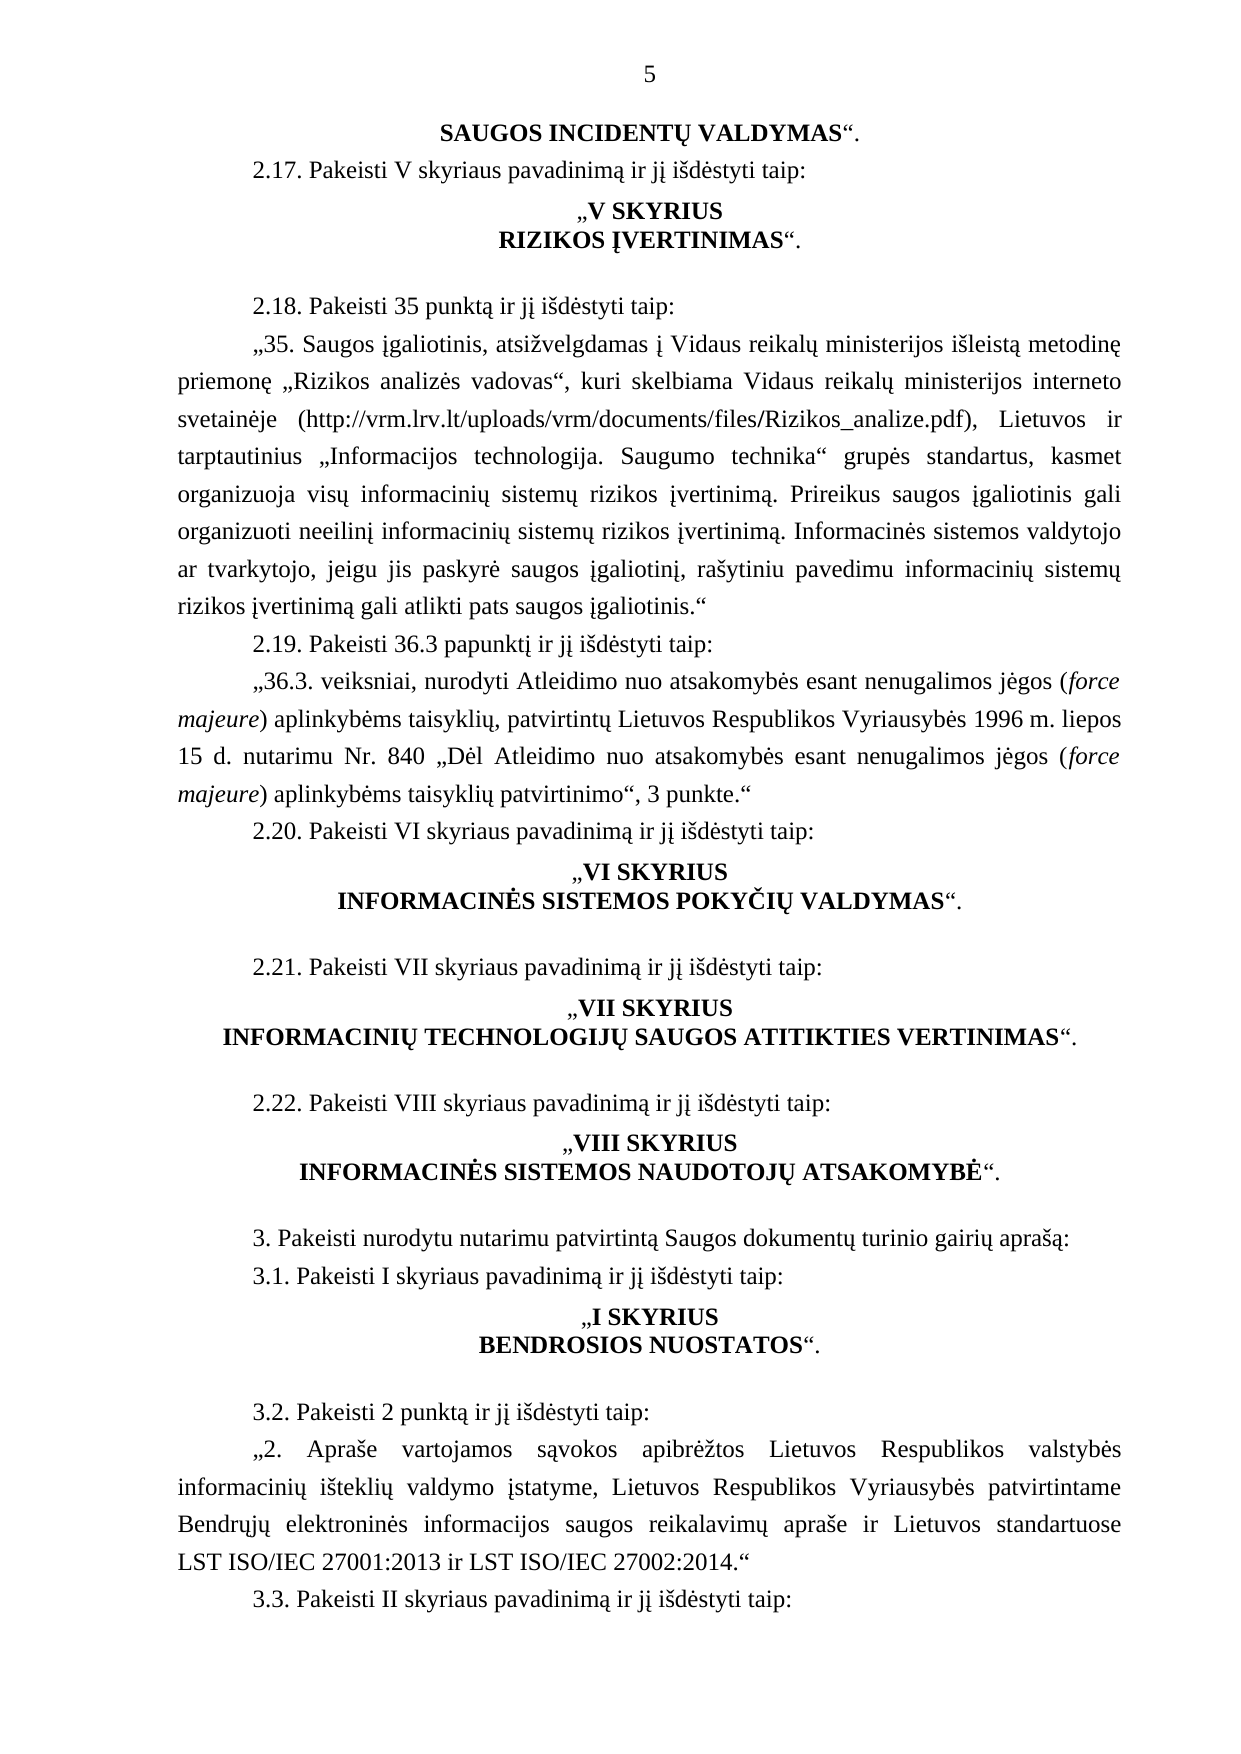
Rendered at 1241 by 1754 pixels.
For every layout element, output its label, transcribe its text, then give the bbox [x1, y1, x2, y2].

text 3.2. Pakeisti 2 punktą ir jį išdėstyti taip: [177, 1388, 1122, 1426]
text 2.20. Pakeisti VI skyriaus pavadinimą ir jį išdėstyti taip: [177, 808, 1122, 845]
text „36.3. veiksniai, nurodyti Atleidimo nuo atsakomybės esant nenugalimos jėgos (force majeure) aplinkybėms taisyklių, patvirtintų Lietuvos Respublikos Vyriausybės 1996 m. liepos 15 d. nutarimu Nr. 840 „Dėl Atleidimo nuo atsakomybės esant nenugalimos jėgos (force majeure) aplinkybėms taisyklių patvirtinimo“, 3 punkte.“ [177, 658, 1122, 808]
text „VII SKYRIUS [177, 993, 1122, 1022]
text INFORMACINĖS SISTEMOS POKYČIŲ VALDYMAS“. [177, 886, 1122, 914]
text 3.1. Pakeisti I skyriaus pavadinimą ir jį išdėstyti taip: [177, 1252, 1122, 1290]
text 2.18. Pakeisti 35 punktą ir jį išdėstyti taip: [177, 283, 1122, 320]
text 3.3. Pakeisti II skyriaus pavadinimą ir jį išdėstyti taip: [177, 1576, 1122, 1613]
text „VI SKYRIUS [177, 857, 1122, 886]
text 2.21. Pakeisti VII skyriaus pavadinimą ir jį išdėstyti taip: [177, 943, 1122, 981]
text SAUGOS INCIDENTŲ VALDYMAS“. [177, 118, 1122, 147]
text „I SKYRIUS [177, 1302, 1122, 1331]
text 2.19. Pakeisti 36.3 papunktį ir jį išdėstyti taip: [177, 620, 1122, 658]
text 2.22. Pakeisti VIII skyriaus pavadinimą ir jį išdėstyti taip: [177, 1079, 1122, 1117]
text BENDROSIOS NUOSTATOS“. [177, 1331, 1122, 1359]
text 3. Pakeisti nurodytu nutarimu patvirtintą Saugos dokumentų turinio gairių aprašą: [177, 1215, 1122, 1252]
text „VIII SKYRIUS [177, 1128, 1122, 1157]
text RIZIKOS ĮVERTINIMAS“. [177, 225, 1122, 254]
text „35. Saugos įgaliotinis, atsižvelgdamas į Vidaus reikalų ministerijos išleistą metodinę priemonę „Rizikos analizės vadovas“, kuri skelbiama Vidaus reikalų ministerijos interneto svetainėje (http://vrm.lrv.lt/uploads/vrm/documents/files/Rizikos_analize.pdf), Lietuvos ir tarptautinius „Informacijos technologija. Saugumo technika“ grupės standartus, kasmet organizuoja visų informacinių sistemų rizikos įvertinimą. Prireikus saugos įgaliotinis gali organizuoti neeilinį informacinių sistemų rizikos įvertinimą. Informacinės sistemos valdytojo ar tvarkytojo, jeigu jis paskyrė saugos įgaliotinį, rašytiniu pavedimu informacinių sistemų rizikos įvertinimą gali atlikti pats saugos įgaliotinis.“ [177, 320, 1122, 620]
text „2. Apraše vartojamos sąvokos apibrėžtos Lietuvos Respublikos valstybės informacinių išteklių valdymo įstatyme, Lietuvos Respublikos Vyriausybės patvirtintame Bendrųjų elektroninės informacijos saugos reikalavimų apraše ir Lietuvos standartuose LST ISO/IEC 27001:2013 ir LST ISO/IEC 27002:2014.“ [177, 1426, 1122, 1576]
text „V SKYRIUS [177, 196, 1122, 225]
text INFORMACINĖS SISTEMOS NAUDOTOJŲ ATSAKOMYBĖ“. [177, 1157, 1122, 1186]
text 2.17. Pakeisti V skyriaus pavadinimą ir jį išdėstyti taip: [177, 147, 1122, 184]
text INFORMACINIŲ TECHNOLOGIJŲ SAUGOS ATITIKTIES VERTINIMAS“. [177, 1022, 1122, 1050]
